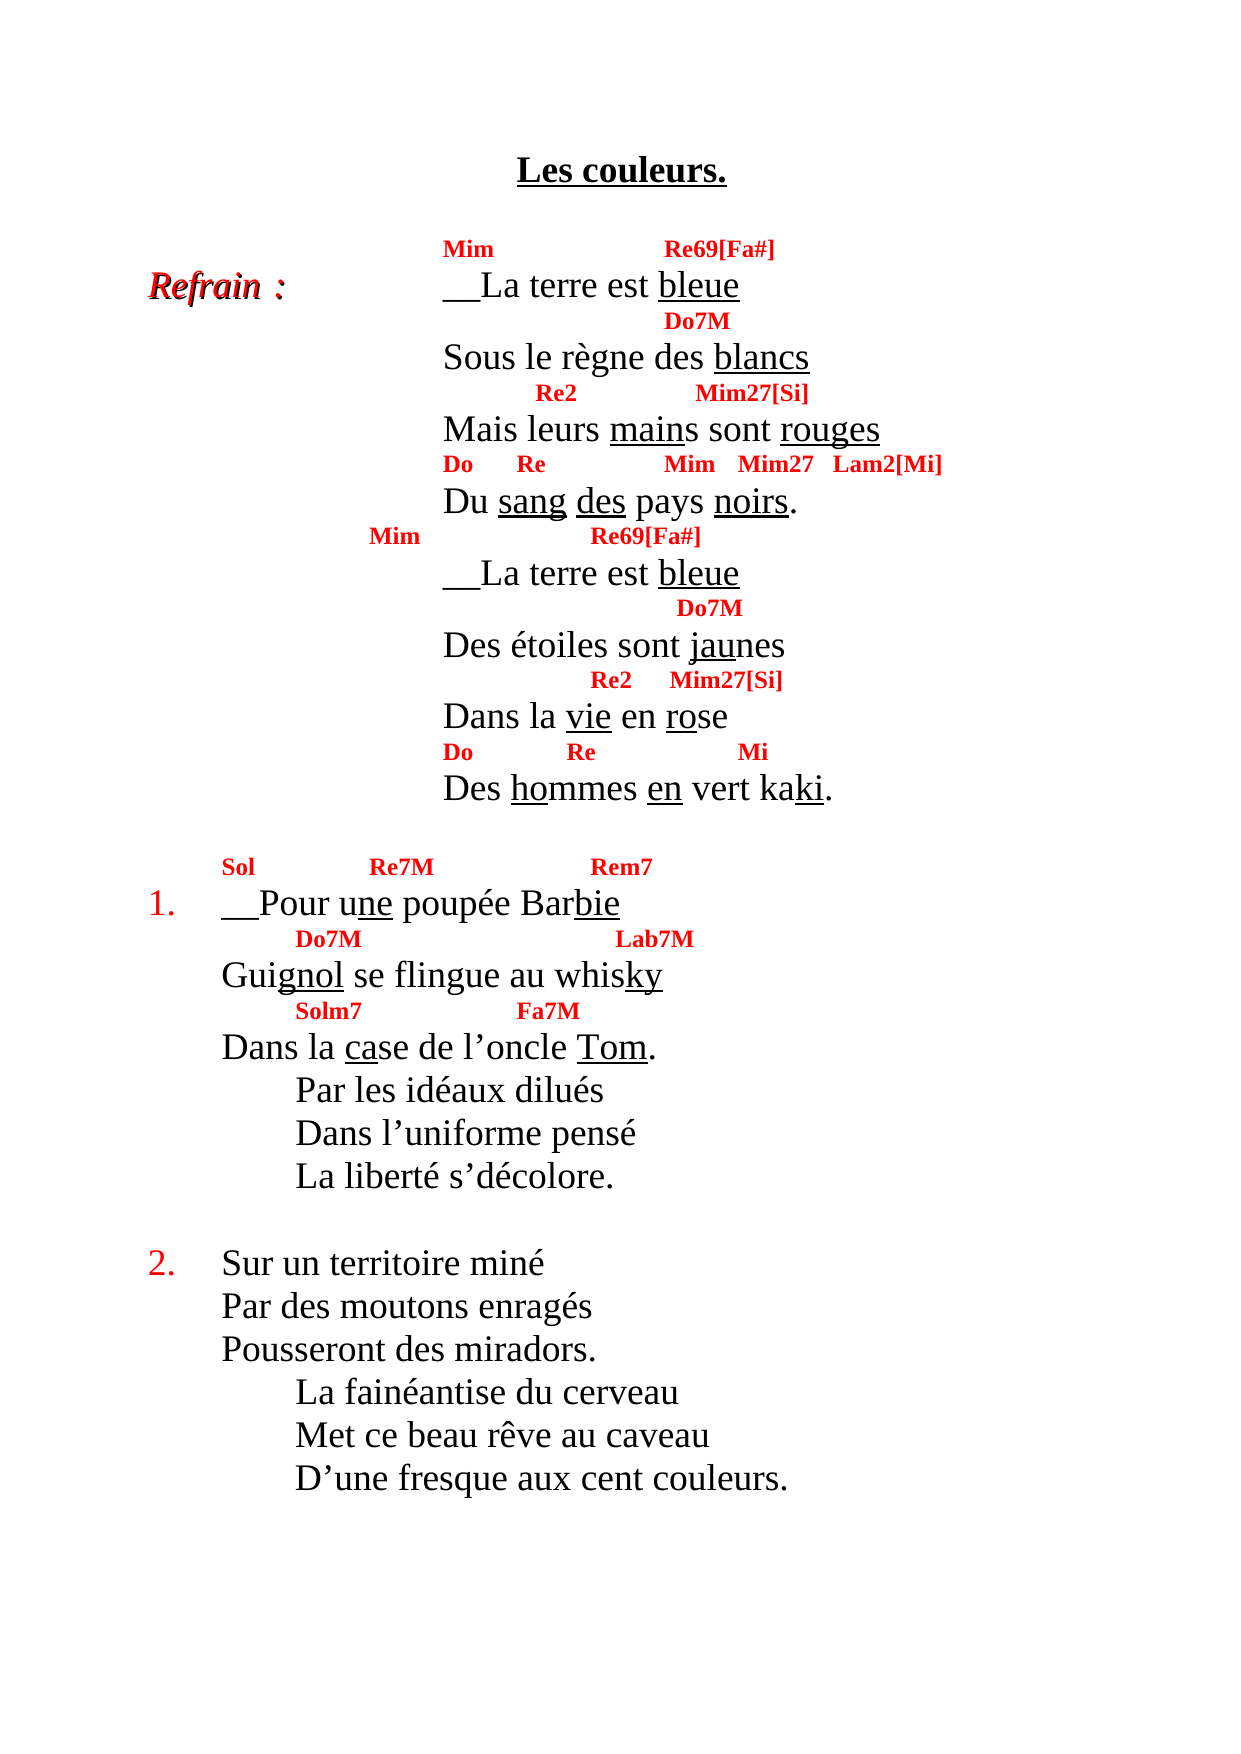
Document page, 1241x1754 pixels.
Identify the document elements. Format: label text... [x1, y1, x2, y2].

subtitle Do7M Lab7M [295, 924, 1093, 953]
subtitle Par des moutons enragés [221, 1283, 1093, 1326]
text Des étoiles sont jaunes [148, 622, 1093, 665]
text Du sang des pays noirs. [148, 478, 1093, 521]
subtitle Do Re Mi [148, 737, 1093, 766]
subtitle Do7M [148, 306, 1093, 334]
list Sur un territoire miné [148, 1240, 1093, 1283]
subtitle Re2 Mim27[Si] [148, 378, 1093, 406]
text Sous le règne des blancs [148, 334, 1093, 378]
subtitle Do Re Mim Mim27 Lam2[Mi] [148, 449, 1093, 478]
text La liberté s’décolore. [148, 1154, 1093, 1197]
text Des hommes en vert kaki. [148, 766, 1093, 809]
subtitle Mim Re69[Fa#] [148, 521, 1093, 550]
text Les couleurs. [148, 148, 1093, 191]
text Dans l’uniforme pensé [148, 1111, 1093, 1154]
text La fainéantise du cerveau [295, 1369, 1093, 1413]
text Met ce beau rêve au caveau [294, 1413, 1093, 1456]
text Dans la case de l’oncle Tom. [148, 1024, 1093, 1068]
text Dans la vie en rose [148, 694, 1093, 737]
text Mim Re69[Fa#] [443, 234, 1093, 263]
subtitle Guignol se flingue au whisky [221, 953, 1093, 996]
text Mais leurs mains sont rouges [148, 406, 1093, 449]
text Par les idéaux dilués [148, 1068, 1093, 1111]
text D’une fresque aux cent couleurs. [294, 1456, 1093, 1499]
text Re2 Mim27[Si] [148, 665, 1093, 694]
list __Pour une poupée Barbie [148, 881, 1093, 924]
text Sol Re7M Rem7 [148, 852, 1093, 881]
text __La terre est bleue [148, 550, 1093, 593]
text Pousseront des miradors. [221, 1326, 1093, 1369]
subtitle Solm7 Fa7M [148, 996, 1093, 1024]
text Do7M [148, 593, 1093, 622]
text Refrain : __La terre est bleue [148, 263, 1093, 306]
